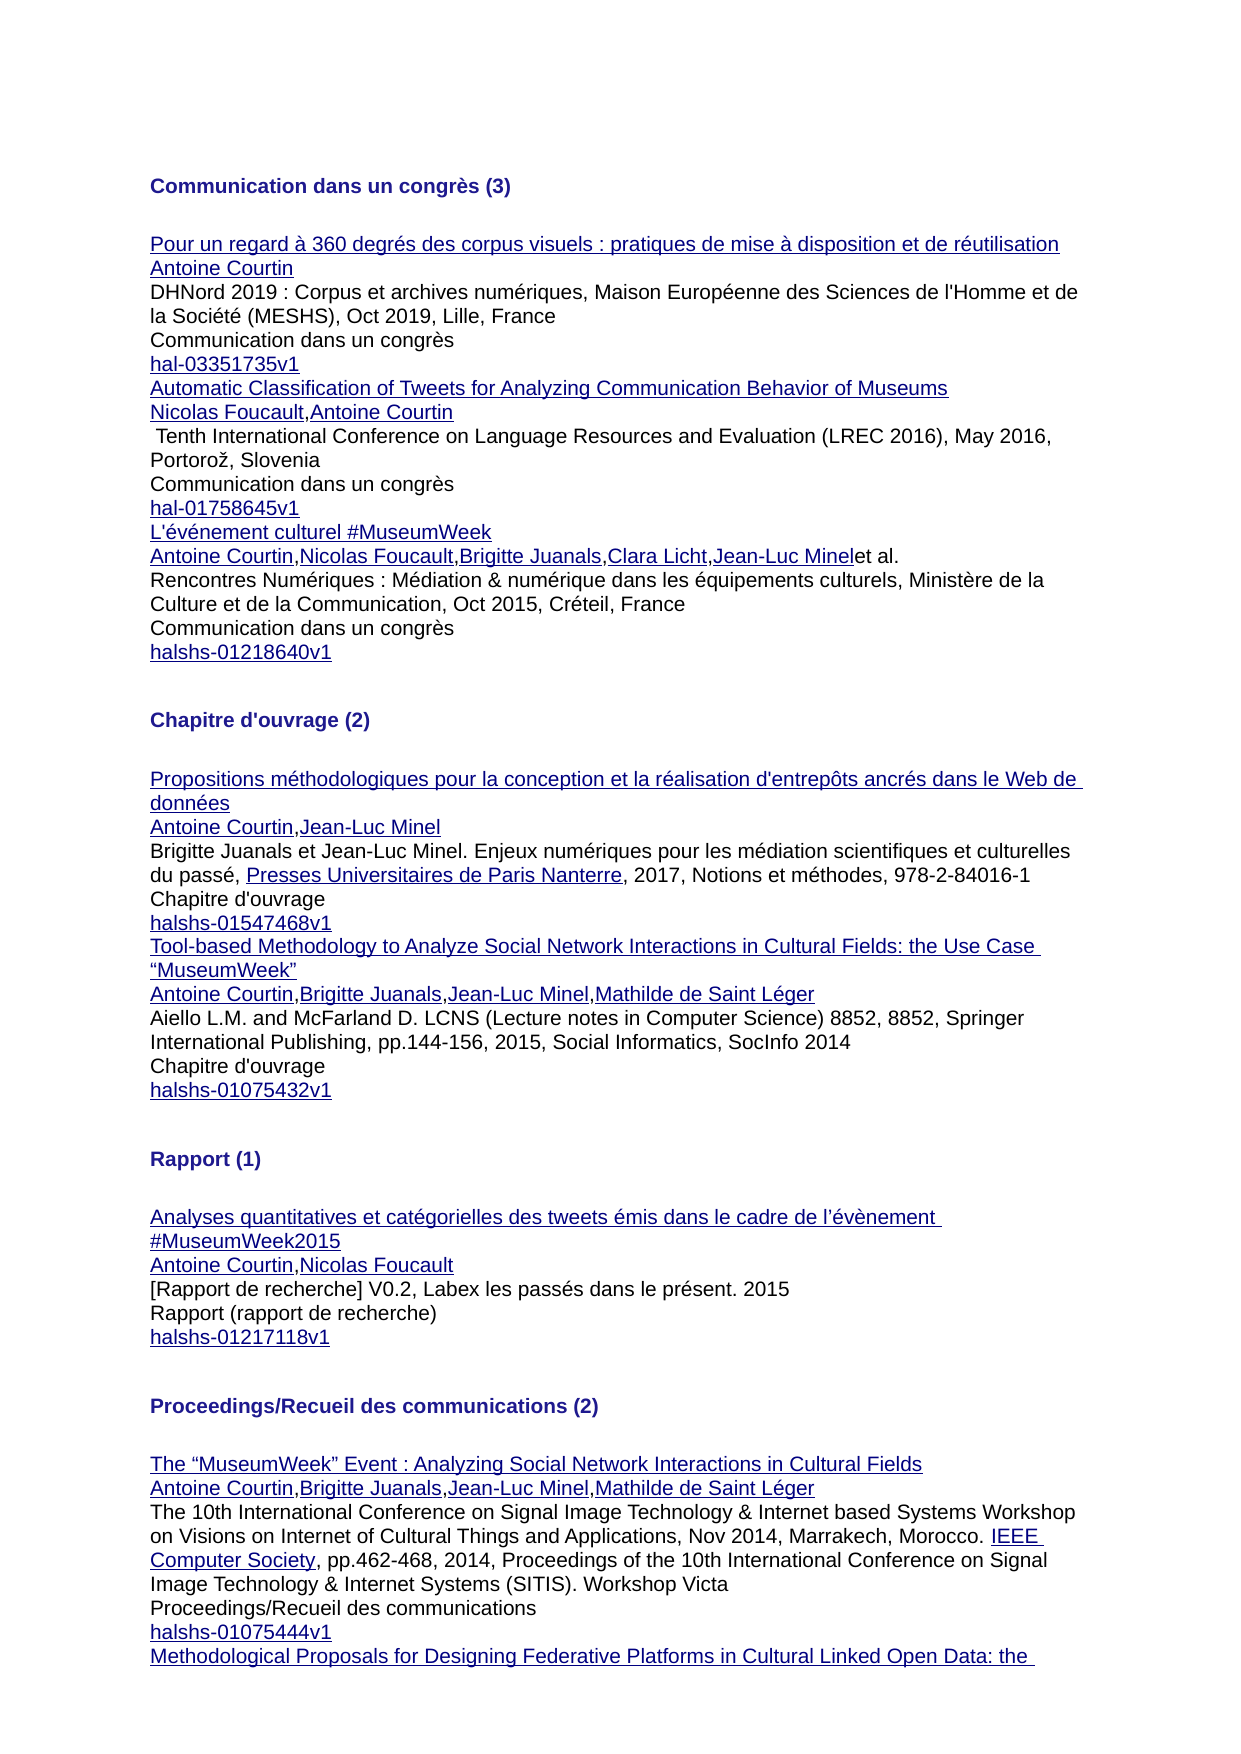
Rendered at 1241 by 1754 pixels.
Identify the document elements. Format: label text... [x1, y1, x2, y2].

table_header Propositions méthodologiques pour la conception et la réalisation d'entrepôts ancrés dans le Web de données Antoine Courtin,Jean-Luc Minel Brigitte Juanals et Jean-Luc Minel. Enjeux numériques pour les médiation scientifiques et culturelles du passé, Presses Universitaires de Paris Nanterre, 2017, Notions et méthodes, 978-2-84016-1 Chapitre d'ouvrage halshs-01547468v1 [150, 767, 1090, 934]
table_header The “MuseumWeek” Event : Analyzing Social Network Interactions in Cultural Fields Antoine Courtin,Brigitte Juanals,Jean-Luc Minel,Mathilde de Saint Léger The 10th International Conference on Signal Image Technology & Internet based Systems Workshop on Visions on Internet of Cultural Things and Applications, Nov 2014, Marrakech, Morocco. IEEE Computer Society, pp.462-468, 2014, Proceedings of the 10th International Conference on Signal Image Technology & Internet Systems (SITIS). Workshop Victa Proceedings/Recueil des communications halshs-01075444v1 [150, 1452, 1090, 1644]
table_cell Methodological Proposals for Designing Federative Platforms in Cultural Linked Open Data: the [150, 1644, 1090, 1668]
table_header Pour un regard à 360 degrés des corpus visuels : pratiques de mise à disposition et de réutilisation Antoine Courtin DHNord 2019 : Corpus et archives numériques, Maison Européenne des Sciences de l'Homme et de la Société (MESHS), Oct 2019, Lille, France Communication dans un congrès hal-03351735v1 [150, 232, 1090, 376]
table_header Analyses quantitatives et catégorielles des tweets émis dans le cadre de l’évènement #MuseumWeek2015 Antoine Courtin,Nicolas Foucault [Rapport de recherche] V0.2, Labex les passés dans le présent. 2015 Rapport (rapport de recherche) halshs-01217118v1 [150, 1205, 1090, 1349]
table_cell L'événement culturel #MuseumWeek Antoine Courtin,Nicolas Foucault,Brigitte Juanals,Clara Licht,Jean-Luc Minelet al. Rencontres Numériques : Médiation & numérique dans les équipements culturels, Ministère de la Culture et de la Communication, Oct 2015, Créteil, France Communication dans un congrès halshs-01218640v1 [150, 520, 1090, 663]
table_cell Automatic Classification of Tweets for Analyzing Communication Behavior of Museums Nicolas Foucault,Antoine Courtin Tenth International Conference on Language Resources and Evaluation (LREC 2016), May 2016, Portorož, Slovenia Communication dans un congrès hal-01758645v1 [150, 376, 1090, 520]
subtitle Rapport (1) [150, 1147, 1090, 1171]
subtitle Chapitre d'ouvrage (2) [150, 708, 1090, 732]
subtitle Proceedings/Recueil des communications (2) [150, 1394, 1090, 1418]
subtitle Communication dans un congrès (3) [150, 174, 1090, 198]
table_cell Tool-based Methodology to Analyze Social Network Interactions in Cultural Fields: the Use Case “MuseumWeek” Antoine Courtin,Brigitte Juanals,Jean-Luc Minel,Mathilde de Saint Léger Aiello L.M. and McFarland D. LCNS (Lecture notes in Computer Science) 8852, 8852, Springer International Publishing, pp.144-156, 2015, Social Informatics, SocInfo 2014 Chapitre d'ouvrage halshs-01075432v1 [150, 934, 1090, 1102]
